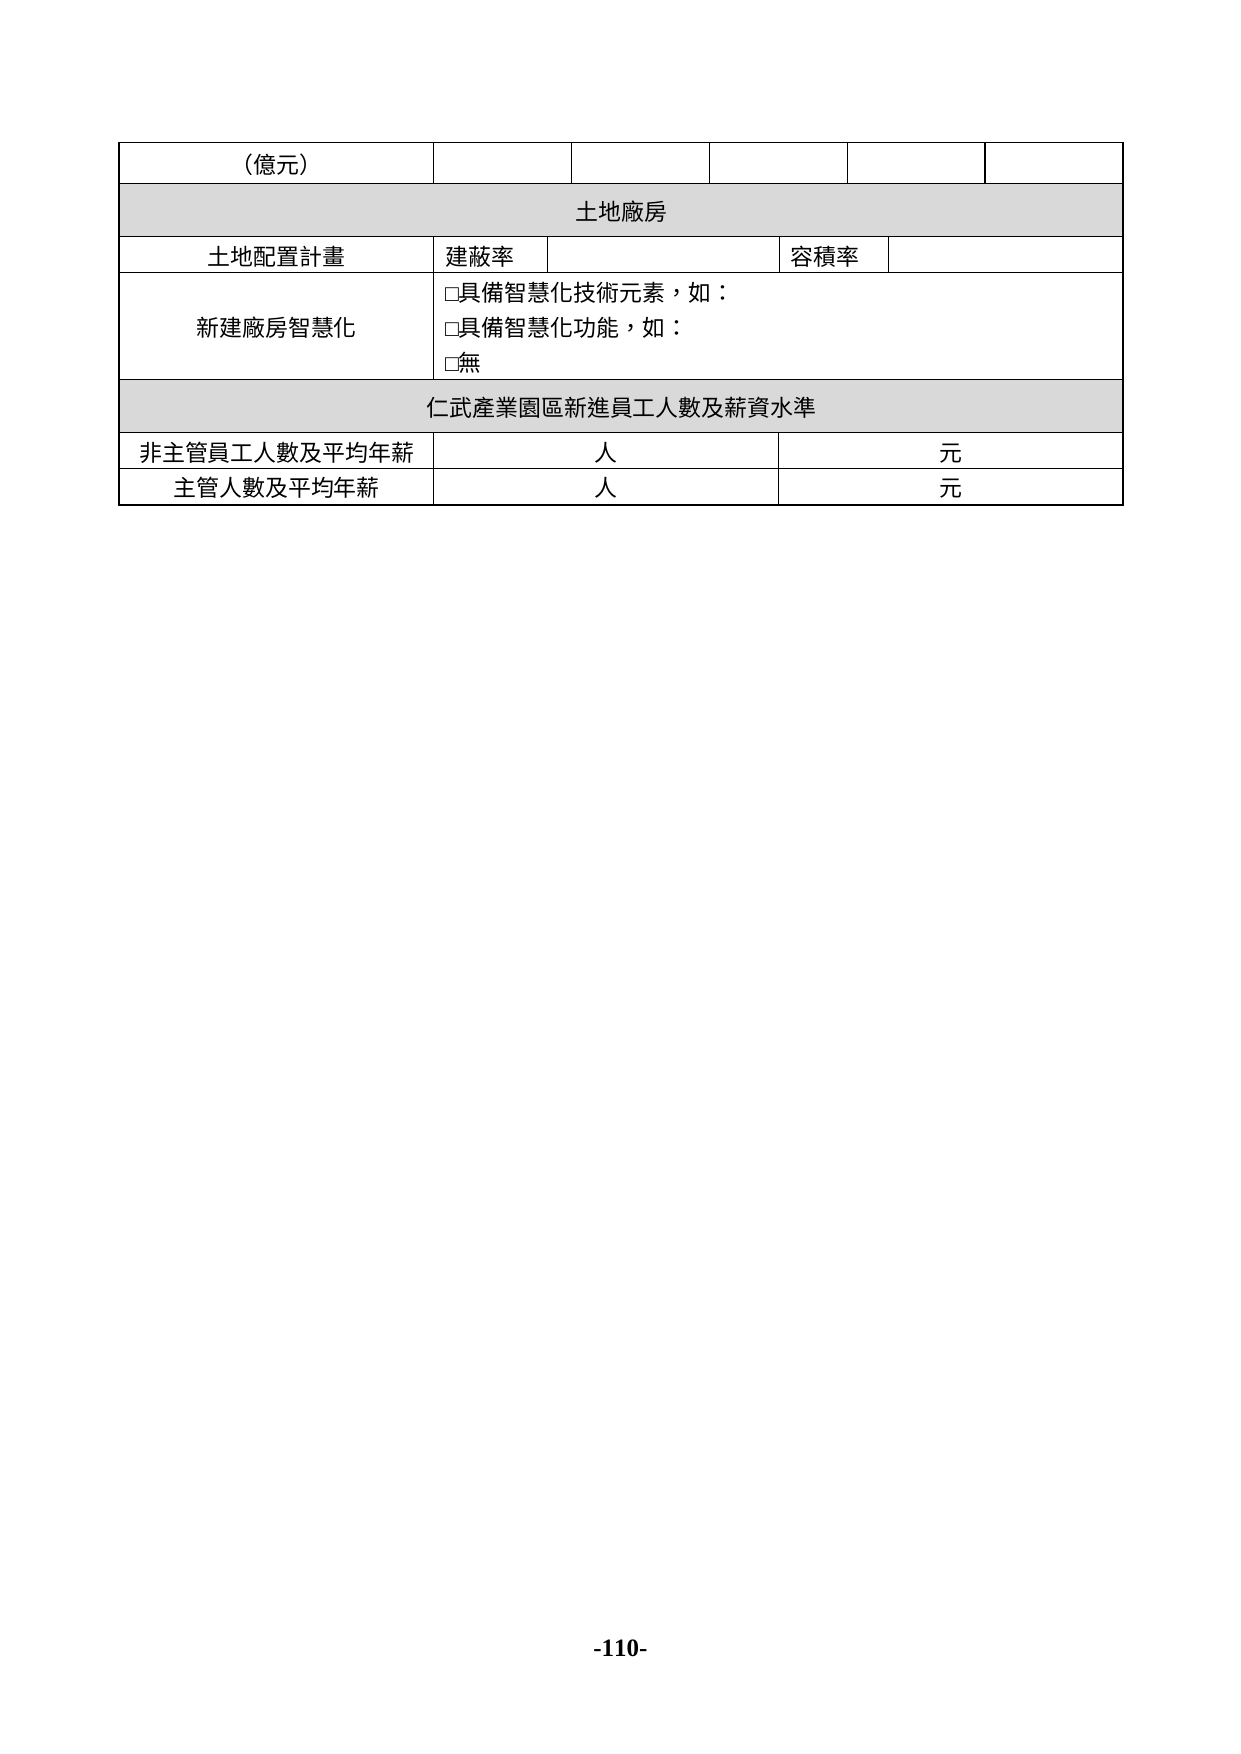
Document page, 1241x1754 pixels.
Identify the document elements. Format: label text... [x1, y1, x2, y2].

table_cell [986, 143, 1122, 183]
table_cell 非主管員工人數及平均年薪 [120, 433, 433, 468]
table_cell 主管人數及平均年薪 [120, 469, 433, 504]
table_cell [889, 237, 1122, 272]
table_cell [434, 143, 571, 183]
table_cell 人 [434, 433, 778, 468]
table_cell 容積率 [780, 237, 888, 272]
table_cell [848, 143, 984, 183]
table_cell 元 [779, 433, 1122, 468]
table_cell 建蔽率 [434, 237, 547, 272]
table_cell □具備智慧化技術元素，如： □具備智慧化功能，如： □無 [434, 273, 1122, 379]
table_cell （億元） [120, 143, 433, 183]
table_cell 土地配置計畫 [120, 237, 433, 272]
table_cell 仁武產業園區新進員工人數及薪資水準 [120, 380, 1122, 432]
table_cell 新建廠房智慧化 [120, 273, 433, 379]
table_cell [710, 143, 847, 183]
table_cell 元 [779, 469, 1122, 504]
table_cell 土地廠房 [120, 184, 1122, 236]
table_cell [548, 237, 779, 272]
table_cell [572, 143, 709, 183]
table_cell 人 [434, 469, 778, 504]
